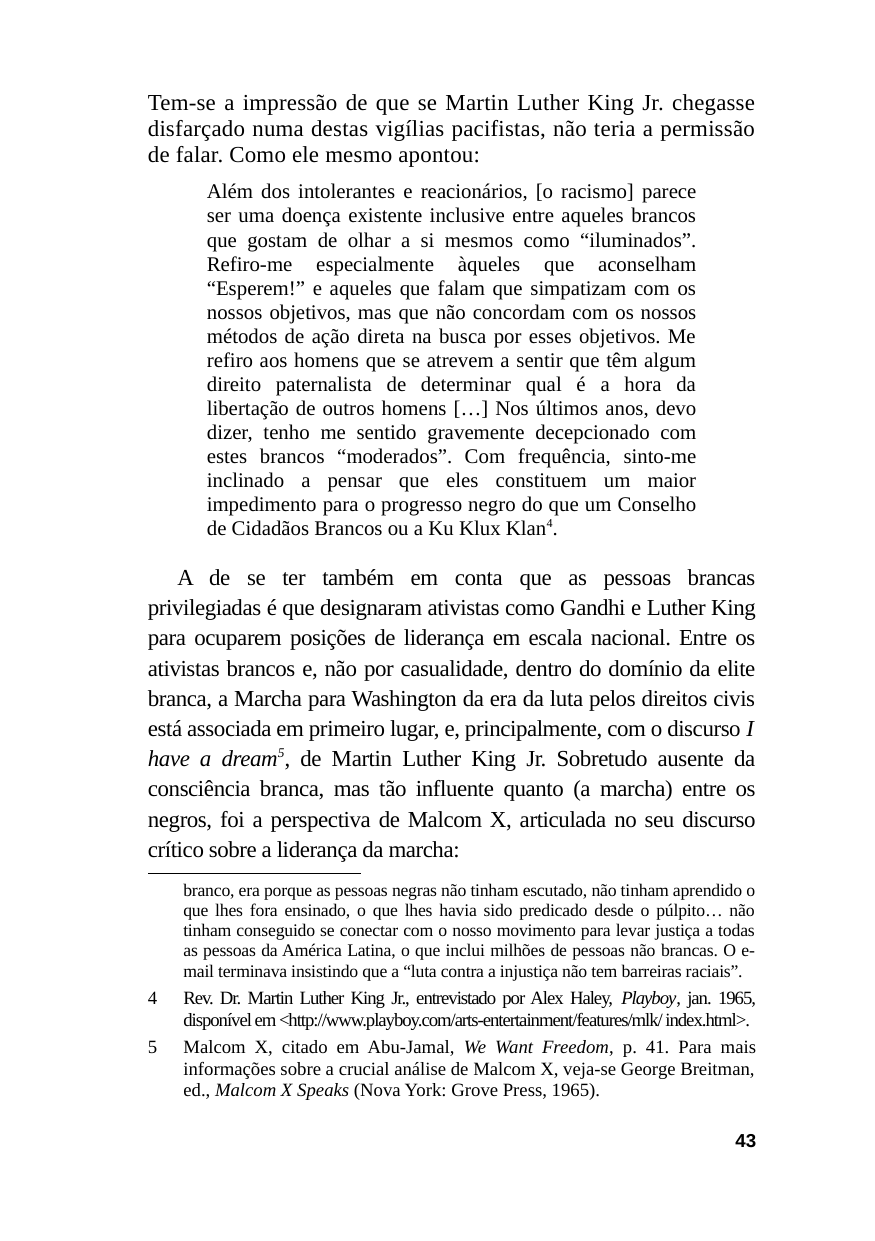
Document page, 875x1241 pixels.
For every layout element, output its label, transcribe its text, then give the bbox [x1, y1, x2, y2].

text Rev. Dr. Martin Luther King Jr., entrevistado por Alex Haley, Playboy, jan. 1965, disponível em <http://www.playboy.com/arts-entertainment/features/mlk/ index.html>. [148, 987, 756, 1030]
text Pacifistas devem saber, imagino que inconscientemente, que a não violência é uma posição absurdamente privilegiada; através dela, fazem menção frequentemente à temática da raça, removendo os ativistas não brancos de seu contexto e empregando-os de maneira seletiva como porta vozes da não violência. Foi desta forma que Gandhi e Martin Luther King Jr. tornam-se representantes de todas as pessoas não brancas. Nelson Mandela também o era, até que pacifistas brancos descobriram que empregou a não violência seletivamente, e que, de fato, esteve envolvido em atividades de libertação de caráter violento, tais como atentados e a preparação de um levante armado. Mesmo Gandhi e Luther King estiveram de acordo de que era necessário apoiar os movimentos de libertação armada (citando exemplos como a Palestina e o Vietnã, respectivamente) onde ainda não havia uma alternativa não violenta, priorizando claramente os objetivos acima das táticas. Mas a maioria dos pacifistas brancos de hoje apaga esta parte da história e se entretê com a não violência para assegurar seu conforto, mesmo os que se autoproclamam sucessores de Martin Luther King e Gandhi. Tem-se a impressão de que se Martin Luther King Jr. chegasse disfarçado numa destas vigílias pacifistas, não teria a permissão de falar. Como ele mesmo apontou: [148, 88, 756, 168]
text A de se ter também em conta que as pessoas brancas privilegiadas é que designaram ativistas como Gandhi e Luther King para ocuparem posições de liderança em escala nacional. Entre os ativistas brancos e, não por casualidade, dentro do domínio da elite branca, a Marcha para Washington da era da luta pelos direitos civis está associada em primeiro lugar, e, principalmente, com o discurso I have a dream, de Martin Luther King Jr. Sobretudo ausente da consciência branca, mas tão influente quanto (a marcha) entre os negros, foi a perspectiva de Malcom X, articulada no seu discurso crítico sobre a liderança da marcha: [148, 564, 756, 862]
text Além dos intolerantes e reacionários, [o racismo] parece ser uma doença existente inclusive entre aqueles brancos que gostam de olhar a si mesmos como “iluminados”. Refiro-me especialmente àqueles que aconselham “Esperem!” e aqueles que falam que simpatizam com os nossos objetivos, mas que não concordam com os nossos métodos de ação direta na busca por esses objetivos. Me refiro aos homens que se atrevem a sentir que têm algum direito paternalista de determinar qual é a hora da libertação de outros homens […] Nos últimos anos, devo dizer, tenho me sentido gravemente decepcionado com estes brancos “moderados”. Com frequência, sinto-me inclinado a pensar que eles constituem um maior impedimento para o progresso negro do que um Conselho de Cidadãos Brancos ou a Ku Klux Klan. [207, 179, 697, 540]
text branco, era porque as pessoas negras não tinham escutado, não tinham aprendido o que lhes fora ensinado, o que lhes havia sido predicado desde o púlpito… não tinham conseguido se conectar com o nosso movimento para levar justiça a todas as pessoas da América Latina, o que inclui milhões de pessoas não brancas. O e-mail terminava insistindo que a “luta contra a injustiça não tem barreiras raciais”. [148, 879, 756, 981]
text Malcom X, citado em Abu-Jamal, We Want Freedom, p. 41. Para mais informações sobre a crucial análise de Malcom X, veja-se George Breitman, ed., Malcom X Speaks (Nova York: Grove Press, 1965). [148, 1036, 756, 1101]
